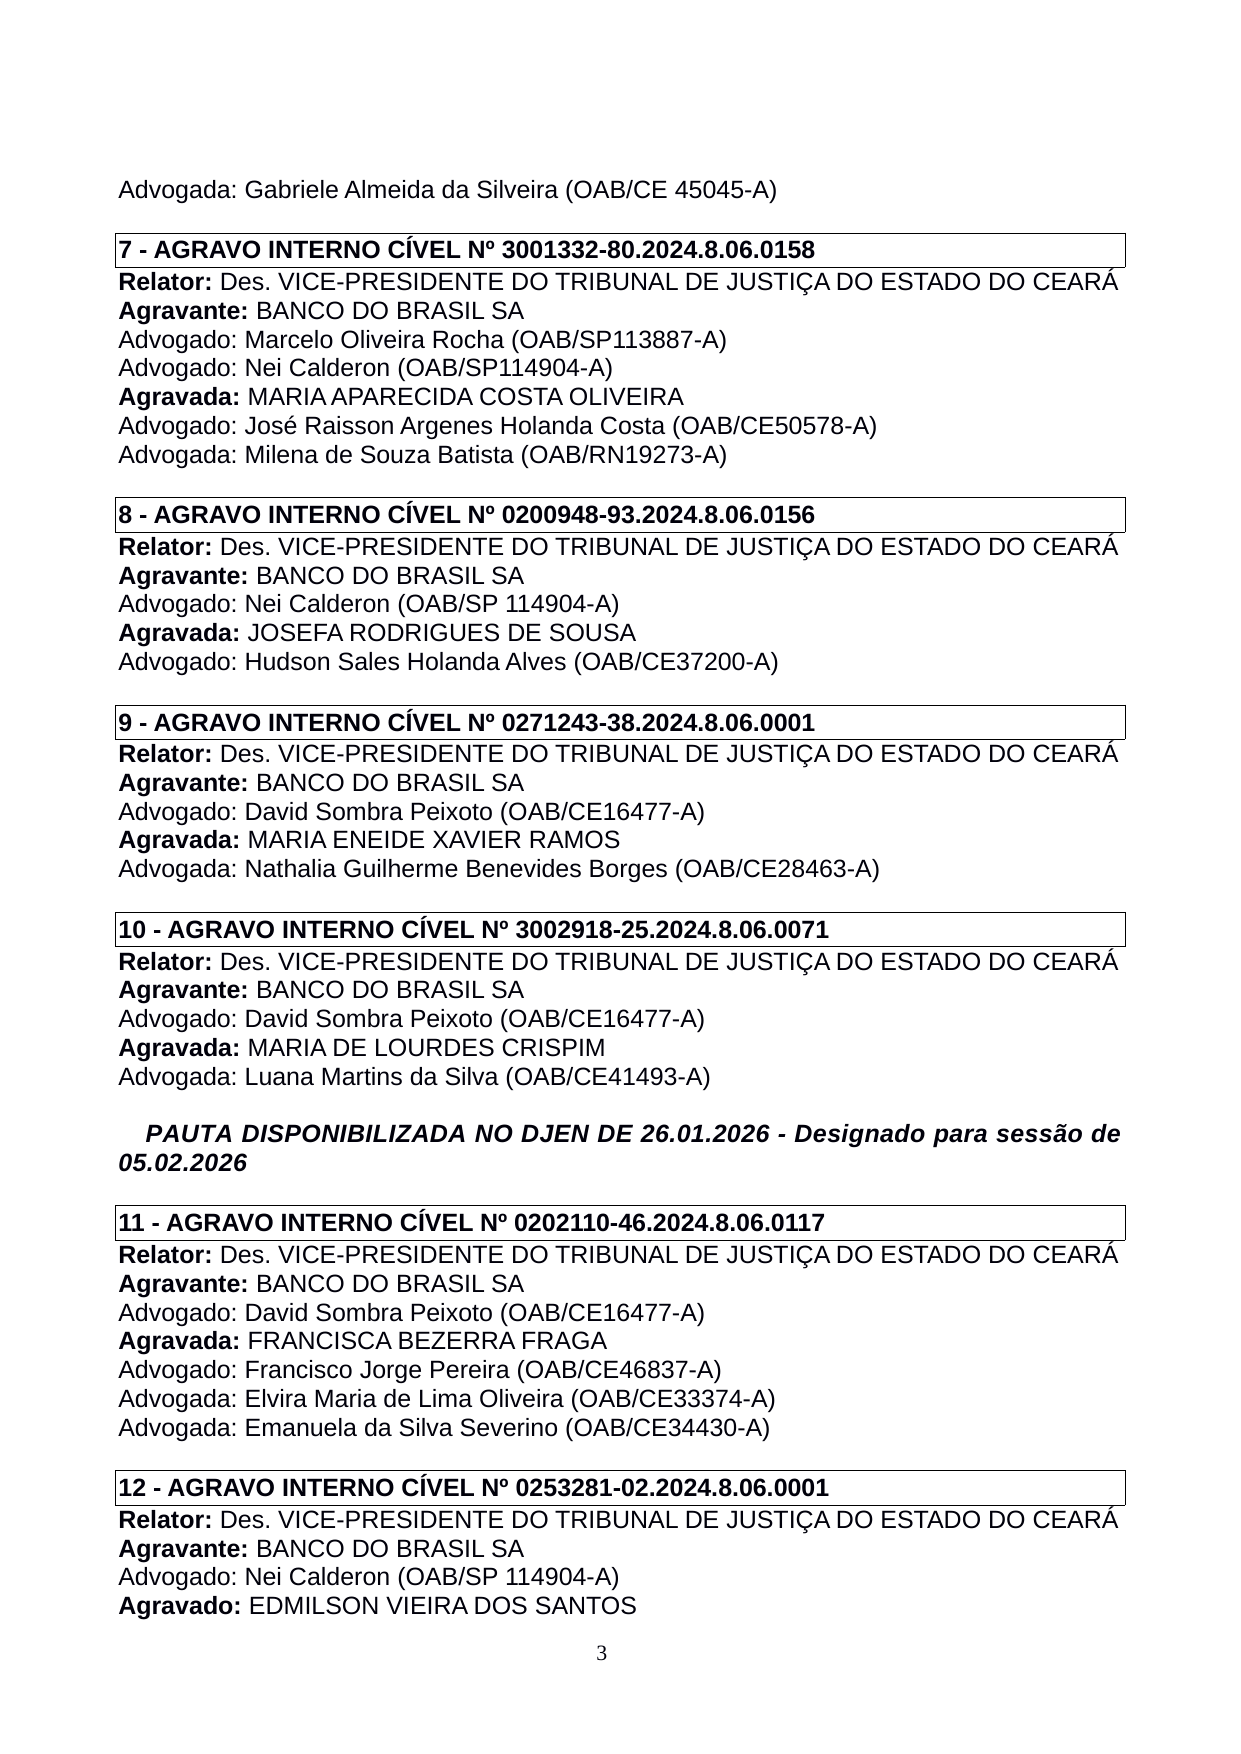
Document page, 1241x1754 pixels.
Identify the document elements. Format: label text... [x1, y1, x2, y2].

text Advogado: José Raisson Argenes Holanda Costa (OAB/CE50578-A) [118, 411, 1122, 440]
text Advogada: Milena de Souza Batista (OAB/RN19273-A) [118, 440, 1122, 468]
text Advogado: Marcelo Oliveira Rocha (OAB/SP113887-A) [118, 325, 1122, 353]
text Agravante: BANCO DO BRASIL SA [118, 975, 1122, 1004]
text Agravada: MARIA ENEIDE XAVIER RAMOS [118, 826, 1122, 854]
text Advogada: Nathalia Guilherme Benevides Borges (OAB/CE28463-A) [118, 854, 1122, 883]
text Advogada: Luana Martins da Silva (OAB/CE41493-A) [118, 1062, 1122, 1090]
text Relator: Des. VICE-PRESIDENTE DO TRIBUNAL DE JUSTIÇA DO ESTADO DO CEARÁ [118, 1506, 1122, 1534]
text 12 - AGRAVO INTERNO CÍVEL Nº 0253281-02.2024.8.06.0001 [116, 1471, 1125, 1505]
text Agravada: MARIA APARECIDA COSTA OLIVEIRA [118, 382, 1122, 411]
text Agravante: BANCO DO BRASIL SA [118, 1269, 1122, 1298]
text 8 - AGRAVO INTERNO CÍVEL Nº 0200948-93.2024.8.06.0156 [116, 498, 1125, 532]
text Agravada: FRANCISCA BEZERRA FRAGA [118, 1326, 1122, 1355]
text Agravada: JOSEFA RODRIGUES DE SOUSA [118, 618, 1122, 647]
text Relator: Des. VICE-PRESIDENTE DO TRIBUNAL DE JUSTIÇA DO ESTADO DO CEARÁ [118, 740, 1122, 768]
text Advogado: David Sombra Peixoto (OAB/CE16477-A) [118, 1298, 1122, 1326]
text 7 - AGRAVO INTERNO CÍVEL Nº 3001332-80.2024.8.06.0158 [116, 234, 1125, 267]
text Advogado: Hudson Sales Holanda Alves (OAB/CE37200-A) [118, 647, 1122, 676]
text Relator: Des. VICE-PRESIDENTE DO TRIBUNAL DE JUSTIÇA DO ESTADO DO CEARÁ [118, 1241, 1122, 1269]
text Advogado: Francisco Jorge Pereira (OAB/CE46837-A) [118, 1355, 1122, 1384]
text Advogado: Nei Calderon (OAB/SP 114904-A) [118, 1562, 1122, 1591]
text Agravante: BANCO DO BRASIL SA [118, 1534, 1122, 1562]
text Advogada: Elvira Maria de Lima Oliveira (OAB/CE33374-A) [118, 1384, 1122, 1413]
text 10 - AGRAVO INTERNO CÍVEL Nº 3002918-25.2024.8.06.0071 [116, 913, 1125, 946]
text Relator: Des. VICE-PRESIDENTE DO TRIBUNAL DE JUSTIÇA DO ESTADO DO CEARÁ [118, 268, 1122, 296]
text Advogada: Gabriele Almeida da Silveira (OAB/CE 45045-A) [118, 175, 1122, 204]
text 11 - AGRAVO INTERNO CÍVEL Nº 0202110-46.2024.8.06.0117 [116, 1206, 1125, 1240]
text Agravada: MARIA DE LOURDES CRISPIM [118, 1033, 1122, 1062]
text Relator: Des. VICE-PRESIDENTE DO TRIBUNAL DE JUSTIÇA DO ESTADO DO CEARÁ [118, 533, 1122, 561]
text 9 - AGRAVO INTERNO CÍVEL Nº 0271243-38.2024.8.06.0001 [116, 706, 1125, 739]
text Advogado: David Sombra Peixoto (OAB/CE16477-A) [118, 797, 1122, 826]
text Relator: Des. VICE-PRESIDENTE DO TRIBUNAL DE JUSTIÇA DO ESTADO DO CEARÁ [118, 947, 1122, 975]
text Agravante: BANCO DO BRASIL SA [118, 768, 1122, 797]
text Agravado: EDMILSON VIEIRA DOS SANTOS [118, 1591, 1122, 1620]
text Advogada: Emanuela da Silva Severino (OAB/CE34430-A) [118, 1413, 1122, 1441]
text Advogado: Nei Calderon (OAB/SP 114904-A) [118, 589, 1122, 618]
list  PAUTA DISPONIBILIZADA NO DJEN DE 26.01.2026 - Designado para sessão de 05.02.2026 [118, 1119, 1123, 1177]
text Agravante: BANCO DO BRASIL SA [118, 296, 1122, 325]
text Advogado: David Sombra Peixoto (OAB/CE16477-A) [118, 1004, 1122, 1033]
text Advogado: Nei Calderon (OAB/SP114904-A) [118, 353, 1122, 382]
text Agravante: BANCO DO BRASIL SA [118, 561, 1122, 589]
